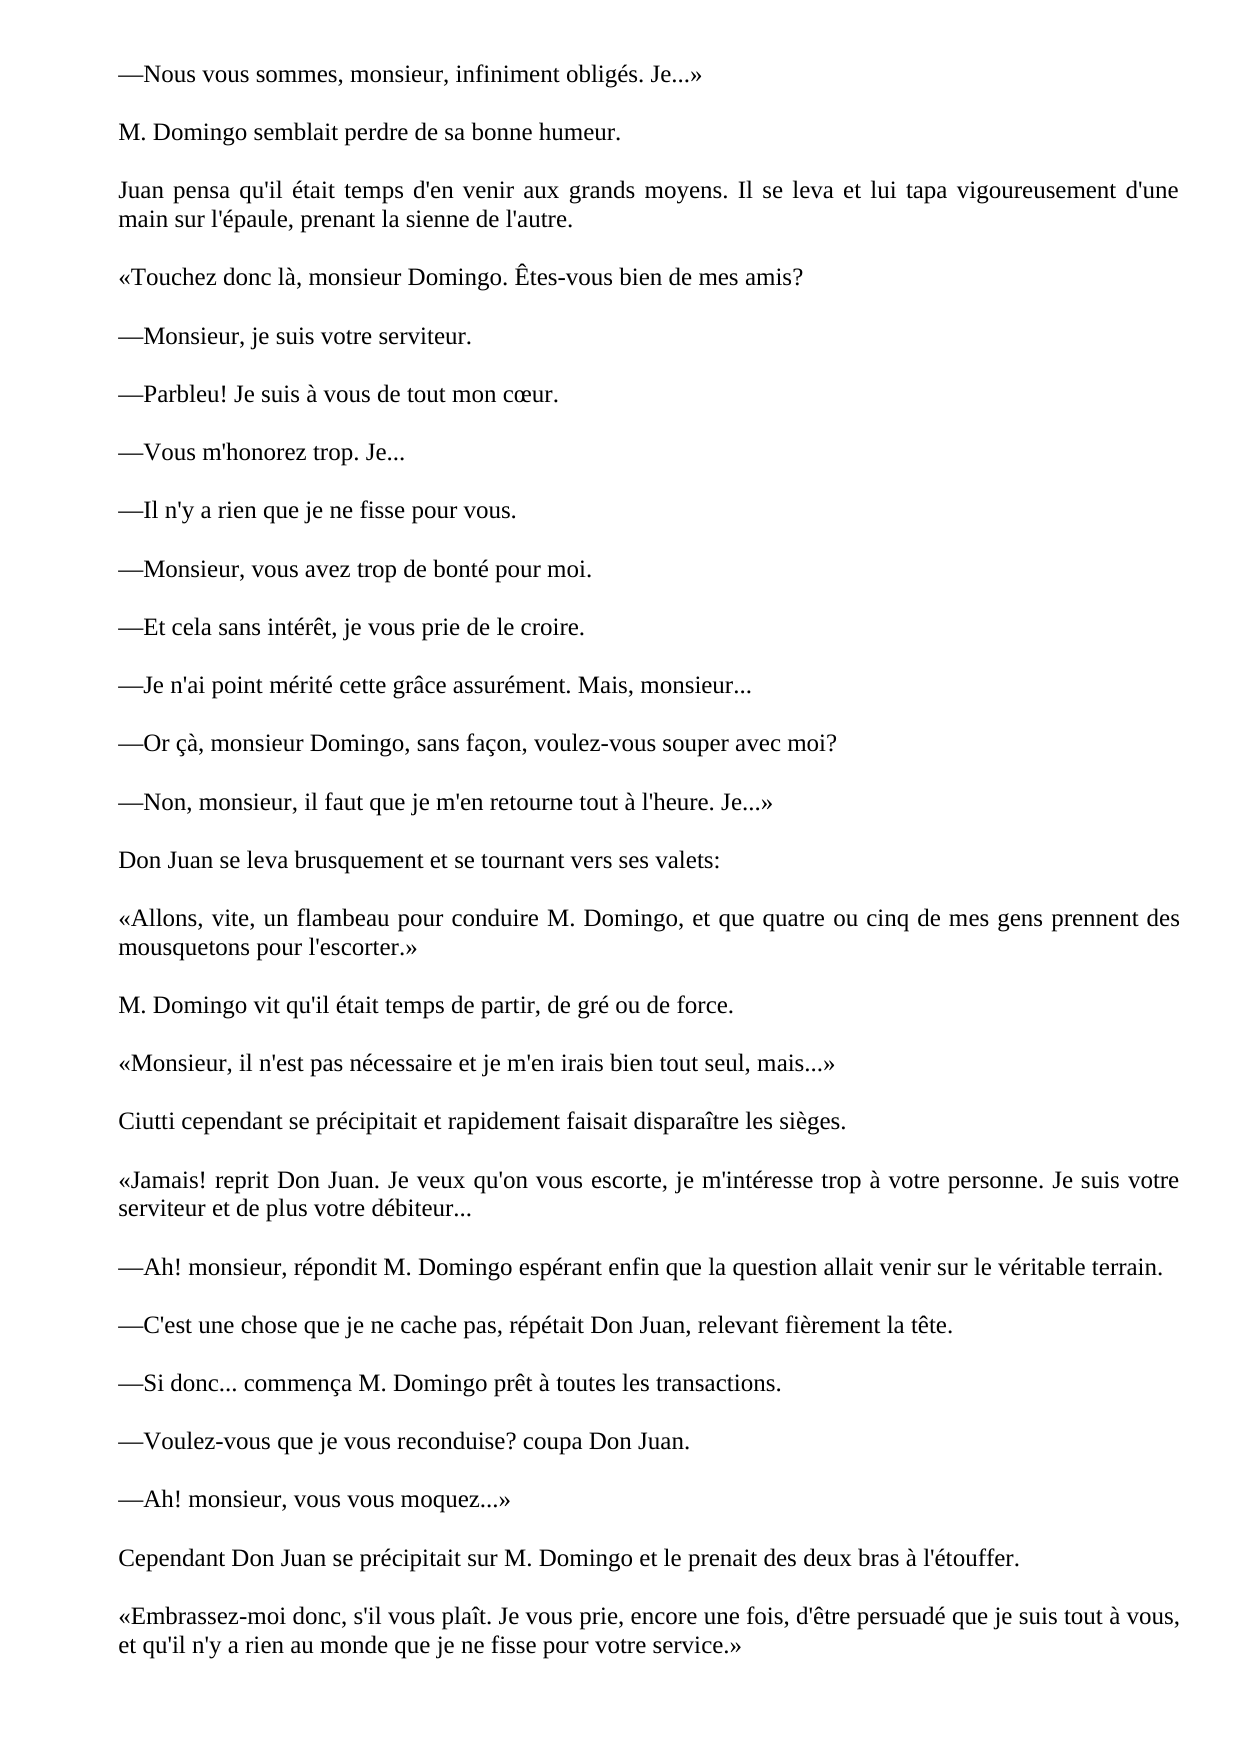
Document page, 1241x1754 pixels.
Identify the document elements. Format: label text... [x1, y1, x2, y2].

text —Si donc... commença M. Domingo prêt à toutes les transactions. [118, 1368, 1181, 1397]
text —Monsieur, vous avez trop de bonté pour moi. [118, 554, 1181, 582]
text —Ah! monsieur, vous vous moquez...» [118, 1484, 1181, 1513]
text «Allons, vite, un flambeau pour conduire M. Domingo, et que quatre ou cinq de mes gens prennent des mousquetons pour l'escorter.» [118, 903, 1181, 961]
text —Non, monsieur, il faut que je m'en retourne tout à l'heure. Je...» [118, 787, 1181, 815]
text «Jamais! reprit Don Juan. Je veux qu'on vous escorte, je m'intéresse trop à votre personne. Je suis votre serviteur et de plus votre débiteur... [118, 1165, 1181, 1222]
text —Et cela sans intérêt, je vous prie de le croire. [118, 612, 1181, 641]
text —Nous vous sommes, monsieur, infiniment obligés. Je...» [118, 59, 1181, 88]
text —C'est une chose que je ne cache pas, répétait Don Juan, relevant fièrement la tête. [118, 1310, 1181, 1339]
text —Vous m'honorez trop. Je... [118, 437, 1181, 466]
text Don Juan se leva brusquement et se tournant vers ses valets: [118, 845, 1181, 873]
text M. Domingo semblait perdre de sa bonne humeur. [118, 117, 1181, 146]
text «Touchez donc là, monsieur Domingo. Êtes-vous bien de mes amis? [118, 262, 1181, 291]
text M. Domingo vit qu'il était temps de partir, de gré ou de force. [118, 990, 1181, 1019]
text —Voulez-vous que je vous reconduise? coupa Don Juan. [118, 1426, 1181, 1455]
text «Embrassez-moi donc, s'il vous plaît. Je vous prie, encore une fois, d'être persuadé que je suis tout à vous, et qu'il n'y a rien au monde que je ne fisse pour votre service.» [118, 1601, 1181, 1658]
text —Or çà, monsieur Domingo, sans façon, voulez-vous souper avec moi? [118, 728, 1181, 757]
text Juan pensa qu'il était temps d'en venir aux grands moyens. Il se leva et lui tapa vigoureusement d'une main sur l'épaule, prenant la sienne de l'autre. [118, 176, 1181, 233]
text «Monsieur, il n'est pas nécessaire et je m'en irais bien tout seul, mais...» [118, 1048, 1181, 1077]
text Ciutti cependant se précipitait et rapidement faisait disparaître les sièges. [118, 1106, 1181, 1135]
text —Parbleu! Je suis à vous de tout mon cœur. [118, 379, 1181, 408]
text —Monsieur, je suis votre serviteur. [118, 321, 1181, 349]
text —Il n'y a rien que je ne fisse pour vous. [118, 495, 1181, 524]
text —Ah! monsieur, répondit M. Domingo espérant enfin que la question allait venir sur le véritable terrain. [118, 1252, 1181, 1280]
text Cependant Don Juan se précipitait sur M. Domingo et le prenait des deux bras à l'étouffer. [118, 1543, 1181, 1572]
text —Je n'ai point mérité cette grâce assurément. Mais, monsieur... [118, 670, 1181, 699]
